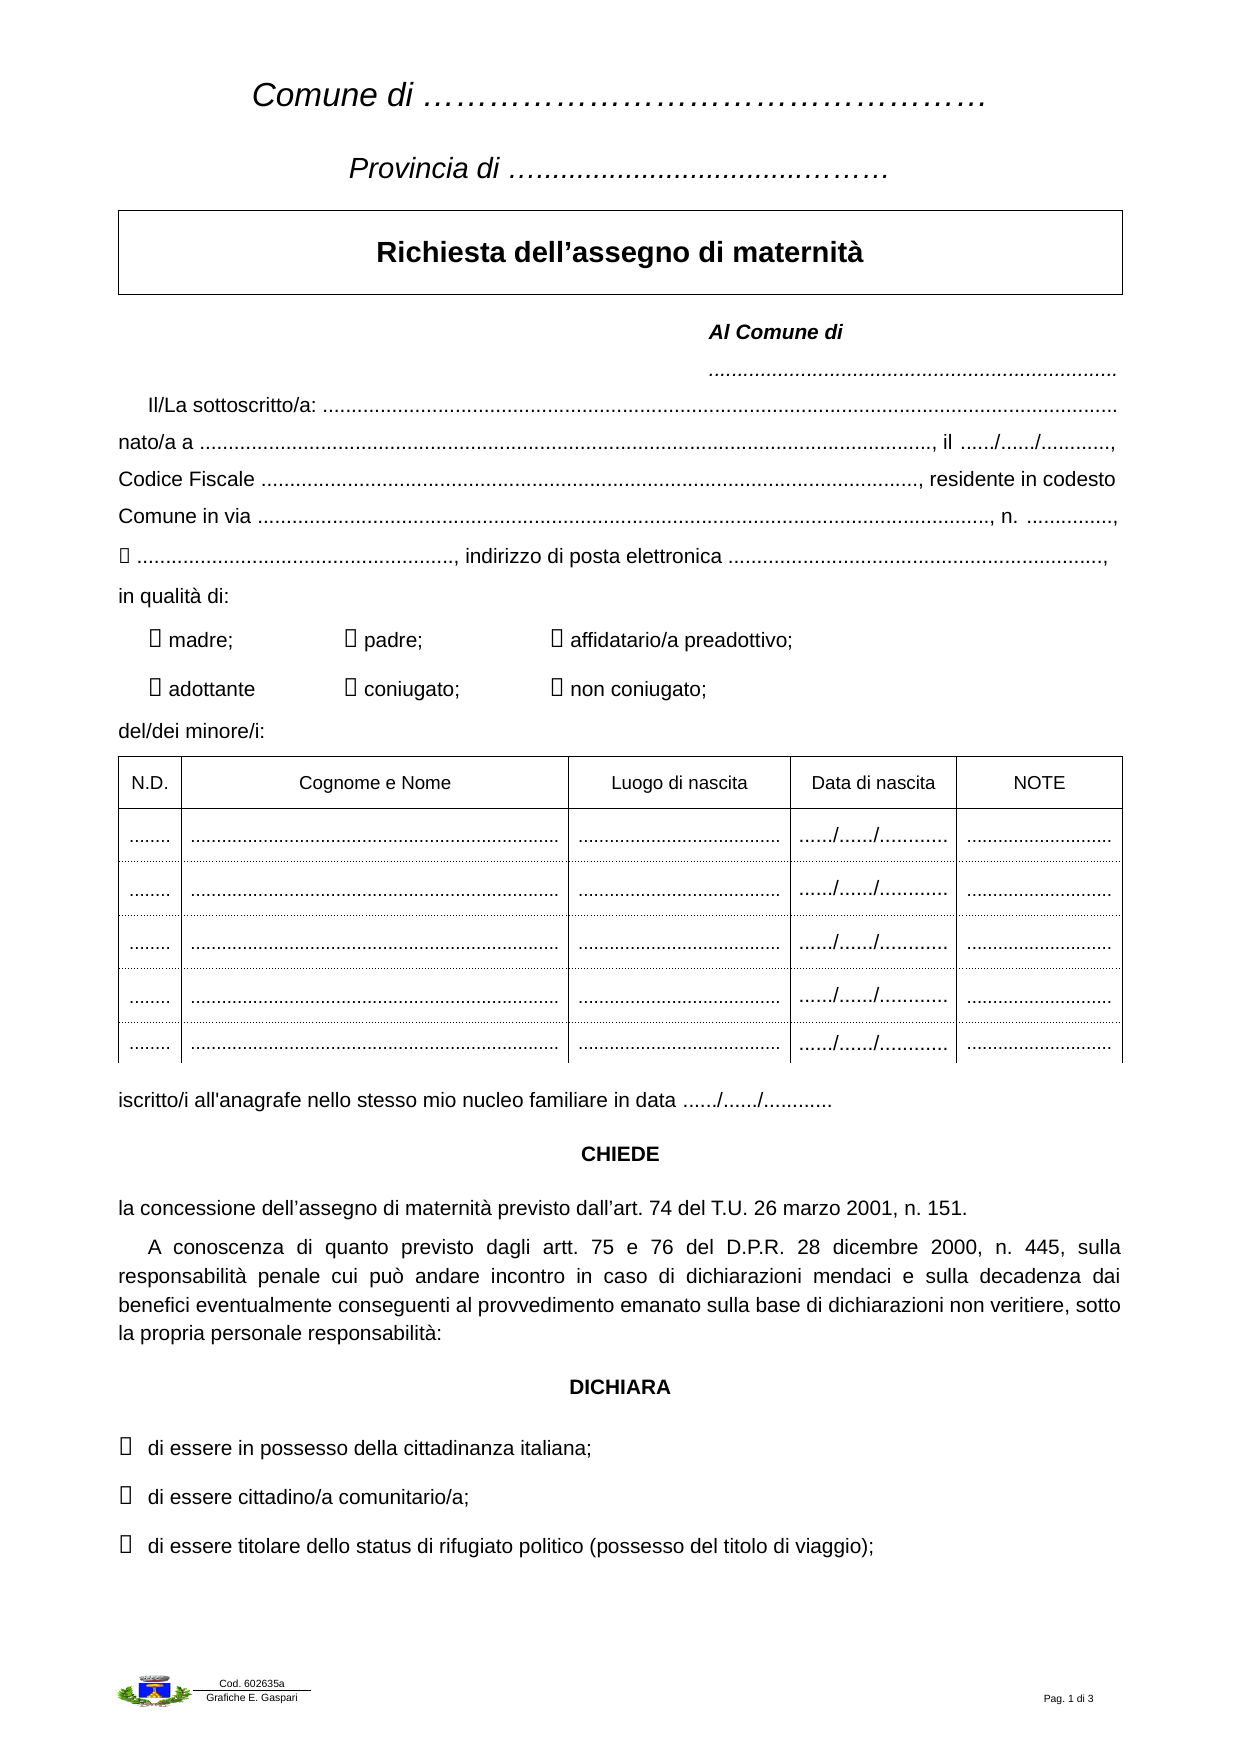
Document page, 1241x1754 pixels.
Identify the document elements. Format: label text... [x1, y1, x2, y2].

text iscritto/i all'anagrafe nello stesso mio nucleo familiare in data ....../....../............ [118, 1088, 1122, 1112]
table_cell ....../....../............ [791, 915, 956, 968]
text nato/a a ..............................................................................................................................., il ....../....../............, [118, 430, 1122, 454]
text Codice Fiscale .................................................................................................................., residente in codesto [118, 467, 1122, 491]
table_header Luogo di nascita [569, 757, 790, 807]
text CHIEDE [118, 1142, 1122, 1166]
table_cell ........ [119, 915, 181, 968]
text del/dei minore/i: [118, 719, 1122, 743]
table_cell ....../....../............ [791, 861, 956, 914]
table_cell ....../....../............ [791, 1022, 956, 1063]
table_cell ....../....../............ [791, 968, 956, 1022]
table_header Richiesta dell’assegno di maternità [119, 211, 1122, 294]
table_cell ........ [119, 1022, 181, 1063]
text  di essere cittadino/a comunitario/a; [118, 1478, 1122, 1512]
table_cell ............................ [957, 1022, 1122, 1063]
table_header Data di nascita [791, 757, 956, 807]
table_cell ....................................................................... [182, 809, 568, 861]
text la concessione dell’assegno di maternità previsto dall’art. 74 del T.U. 26 marzo 2001, n. 151. [118, 1196, 1122, 1220]
table_cell ............................ [957, 809, 1122, 861]
table_header Cognome e Nome [182, 757, 568, 807]
table_header NOTE [957, 757, 1122, 807]
text Al Comune di [709, 320, 1122, 344]
text DICHIARA [118, 1375, 1122, 1399]
table_cell ....................................................................... [182, 968, 568, 1022]
table_cell ........ [119, 968, 181, 1022]
table_cell ........ [119, 809, 181, 861]
table_cell ............................ [957, 861, 1122, 914]
text ....................................................................... [709, 357, 1122, 381]
text  adottante  coniugato;  non coniugato; [148, 670, 1122, 704]
text Comune di …………………………………………… [118, 75, 1122, 113]
table_cell ............................ [957, 968, 1122, 1022]
table_cell ....................................... [569, 861, 790, 914]
table_cell ....................................... [569, 915, 790, 968]
text  di essere titolare dello status di rifugiato politico (possesso del titolo di viaggio); [118, 1527, 1122, 1561]
table_cell ....................................... [569, 1022, 790, 1063]
table_cell ....................................... [569, 809, 790, 861]
text  di essere in possesso della cittadinanza italiana; [118, 1429, 1122, 1463]
table_header N.D. [119, 757, 181, 807]
text  ......................................................., indirizzo di posta elettronica ................................................................., [118, 541, 1122, 570]
text in qualità di: [118, 584, 1122, 608]
table_cell ............................ [957, 915, 1122, 968]
text Provincia di ….................................……… [118, 151, 1122, 184]
text  madre;  padre;  affidatario/a preadottivo; [148, 621, 1122, 655]
table_cell ........ [119, 861, 181, 914]
table_cell ....................................................................... [182, 861, 568, 914]
text Il/La sottoscritto/a: .......................................................................................................................................... [118, 393, 1122, 417]
text A conoscenza di quanto previsto dagli artt. 75 e 76 del D.P.R. 28 dicembre 2000, n. 445, sulla responsabilità penale cui può andare incontro in caso di dichiarazioni mendaci e sulla decadenza dai benefici eventualmente conseguenti al provvedimento emanato sulla base di dichiarazioni non veritiere, sotto la propria personale responsabilità: [118, 1235, 1122, 1345]
table_cell ....................................................................... [182, 1022, 568, 1063]
picture [117, 1675, 193, 1707]
text Comune in via ..............................................................................................................................., n. ..............., [118, 504, 1122, 528]
table_cell ....../....../............ [791, 809, 956, 861]
table_cell ....................................................................... [182, 915, 568, 968]
table_cell ....................................... [569, 968, 790, 1022]
